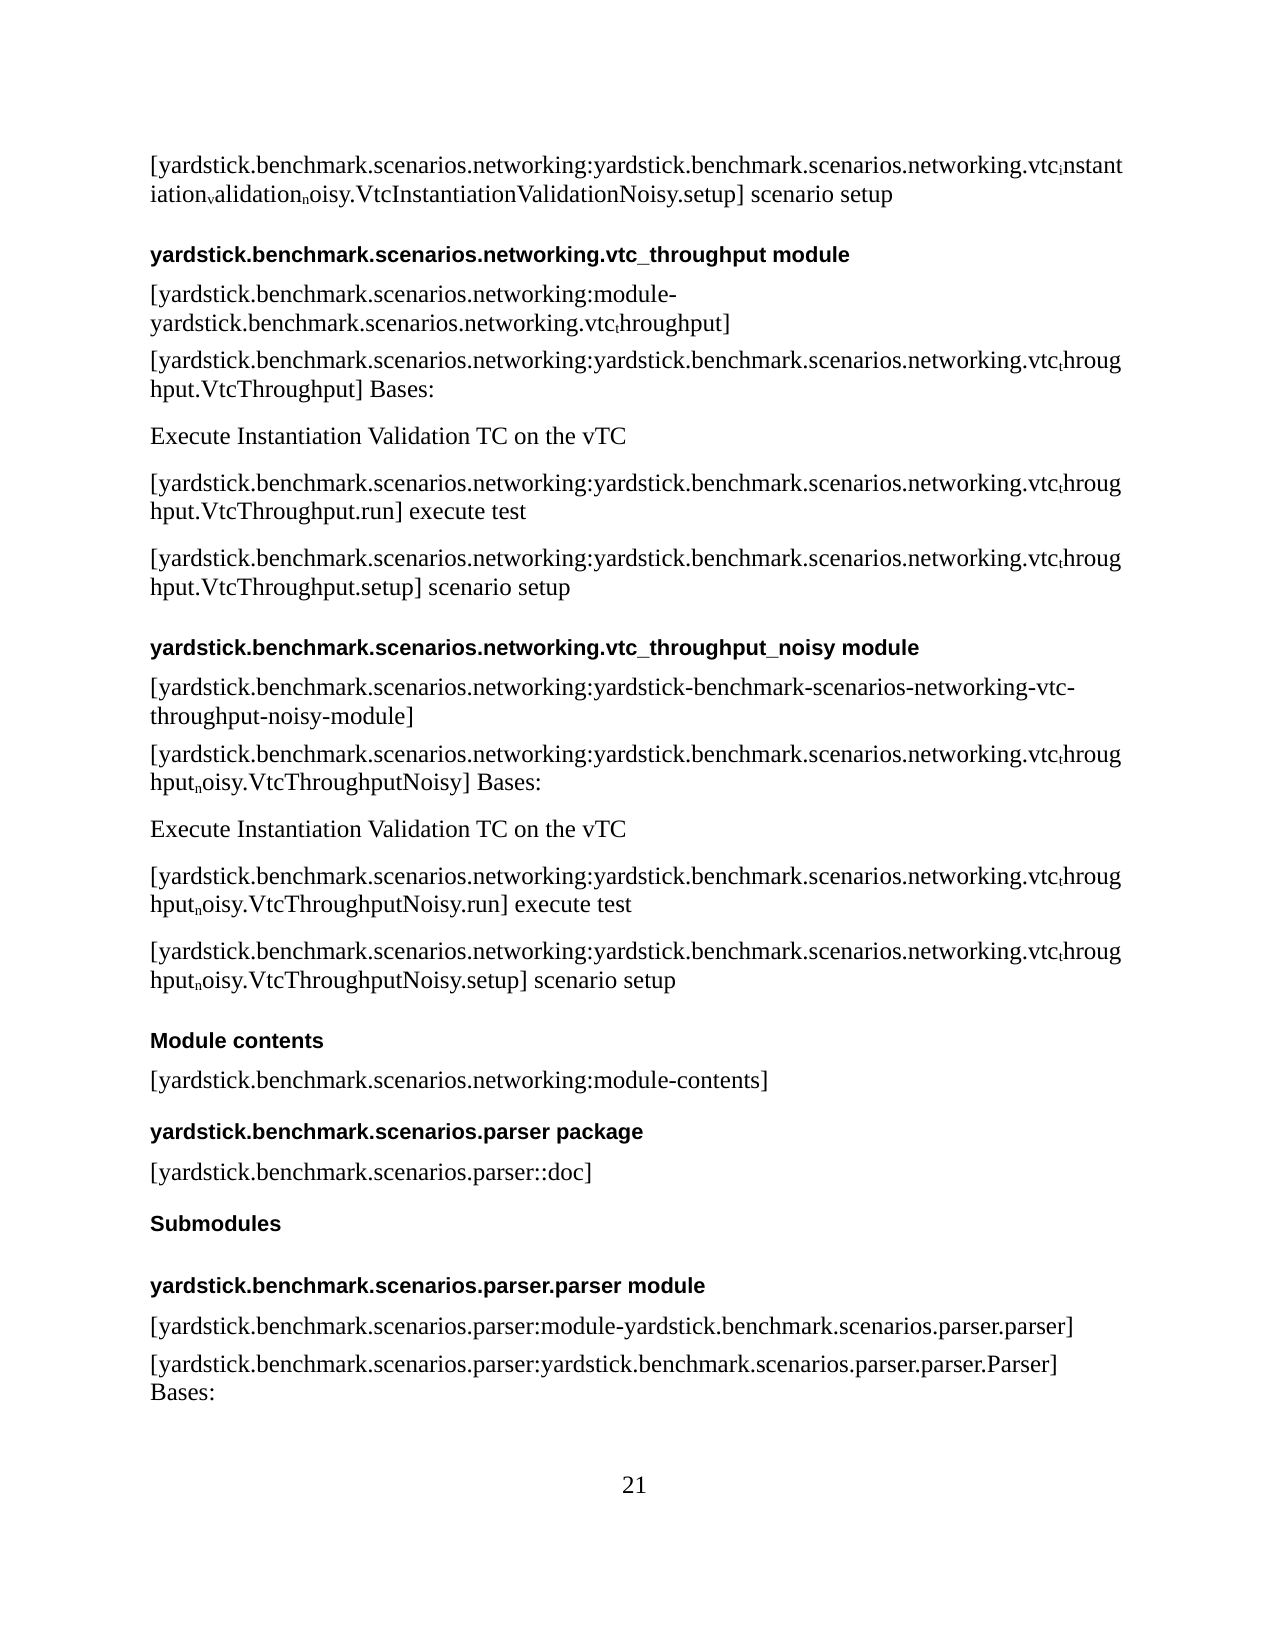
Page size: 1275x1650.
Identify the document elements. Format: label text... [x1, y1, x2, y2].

text [yardstick.benchmark.scenarios.parser:yardstick.benchmark.scenarios.parser.parser.Parser] Bases: [150, 1349, 1125, 1406]
subtitle yardstick.benchmark.scenarios.parser.parser module [150, 1273, 1125, 1298]
text [yardstick.benchmark.scenarios.networking:module-yardstick.benchmark.scenarios.networking.vtcthroughput] [150, 279, 1125, 337]
text Execute Instantiation Validation TC on the vTC [150, 421, 1125, 450]
text [yardstick.benchmark.scenarios.networking:yardstick.benchmark.scenarios.networking.vtcthroughput.VtcThroughput.setup] scenario setup [150, 543, 1125, 601]
subtitle Module contents [150, 1028, 1125, 1053]
text Execute Instantiation Validation TC on the vTC [150, 814, 1125, 843]
text [yardstick.benchmark.scenarios.networking:yardstick-benchmark-scenarios-networking-vtc-throughput-noisy-module] [150, 672, 1125, 730]
subtitle Submodules [150, 1211, 1125, 1236]
subtitle yardstick.benchmark.scenarios.networking.vtc_throughput module [150, 241, 1125, 267]
text [yardstick.benchmark.scenarios.networking:yardstick.benchmark.scenarios.networking.vtcthroughput.VtcThroughput.run] execute test [150, 468, 1125, 525]
subtitle yardstick.benchmark.scenarios.parser package [150, 1119, 1125, 1144]
text [yardstick.benchmark.scenarios.networking:module-contents] [150, 1065, 1125, 1094]
text [yardstick.benchmark.scenarios.parser::doc] [150, 1157, 1125, 1186]
text [yardstick.benchmark.scenarios.networking:yardstick.benchmark.scenarios.networking.vtcthroughputnoisy.VtcThroughputNoisy.setup] scenario setup [150, 936, 1125, 994]
subtitle yardstick.benchmark.scenarios.networking.vtc_throughput_noisy module [150, 634, 1125, 660]
text [yardstick.benchmark.scenarios.parser:module-yardstick.benchmark.scenarios.parser.parser] [150, 1311, 1125, 1340]
text [yardstick.benchmark.scenarios.networking:yardstick.benchmark.scenarios.networking.vtcthroughput.VtcThroughput] Bases: [150, 346, 1125, 403]
text [yardstick.benchmark.scenarios.networking:yardstick.benchmark.scenarios.networking.vtcthroughputnoisy.VtcThroughputNoisy] Bases: [150, 739, 1125, 796]
text [yardstick.benchmark.scenarios.networking:yardstick.benchmark.scenarios.networking.vtcinstantiationvalidationnoisy.VtcInstantiationValidationNoisy.setup] scenario setup [150, 150, 1125, 207]
text [yardstick.benchmark.scenarios.networking:yardstick.benchmark.scenarios.networking.vtcthroughputnoisy.VtcThroughputNoisy.run] execute test [150, 861, 1125, 918]
